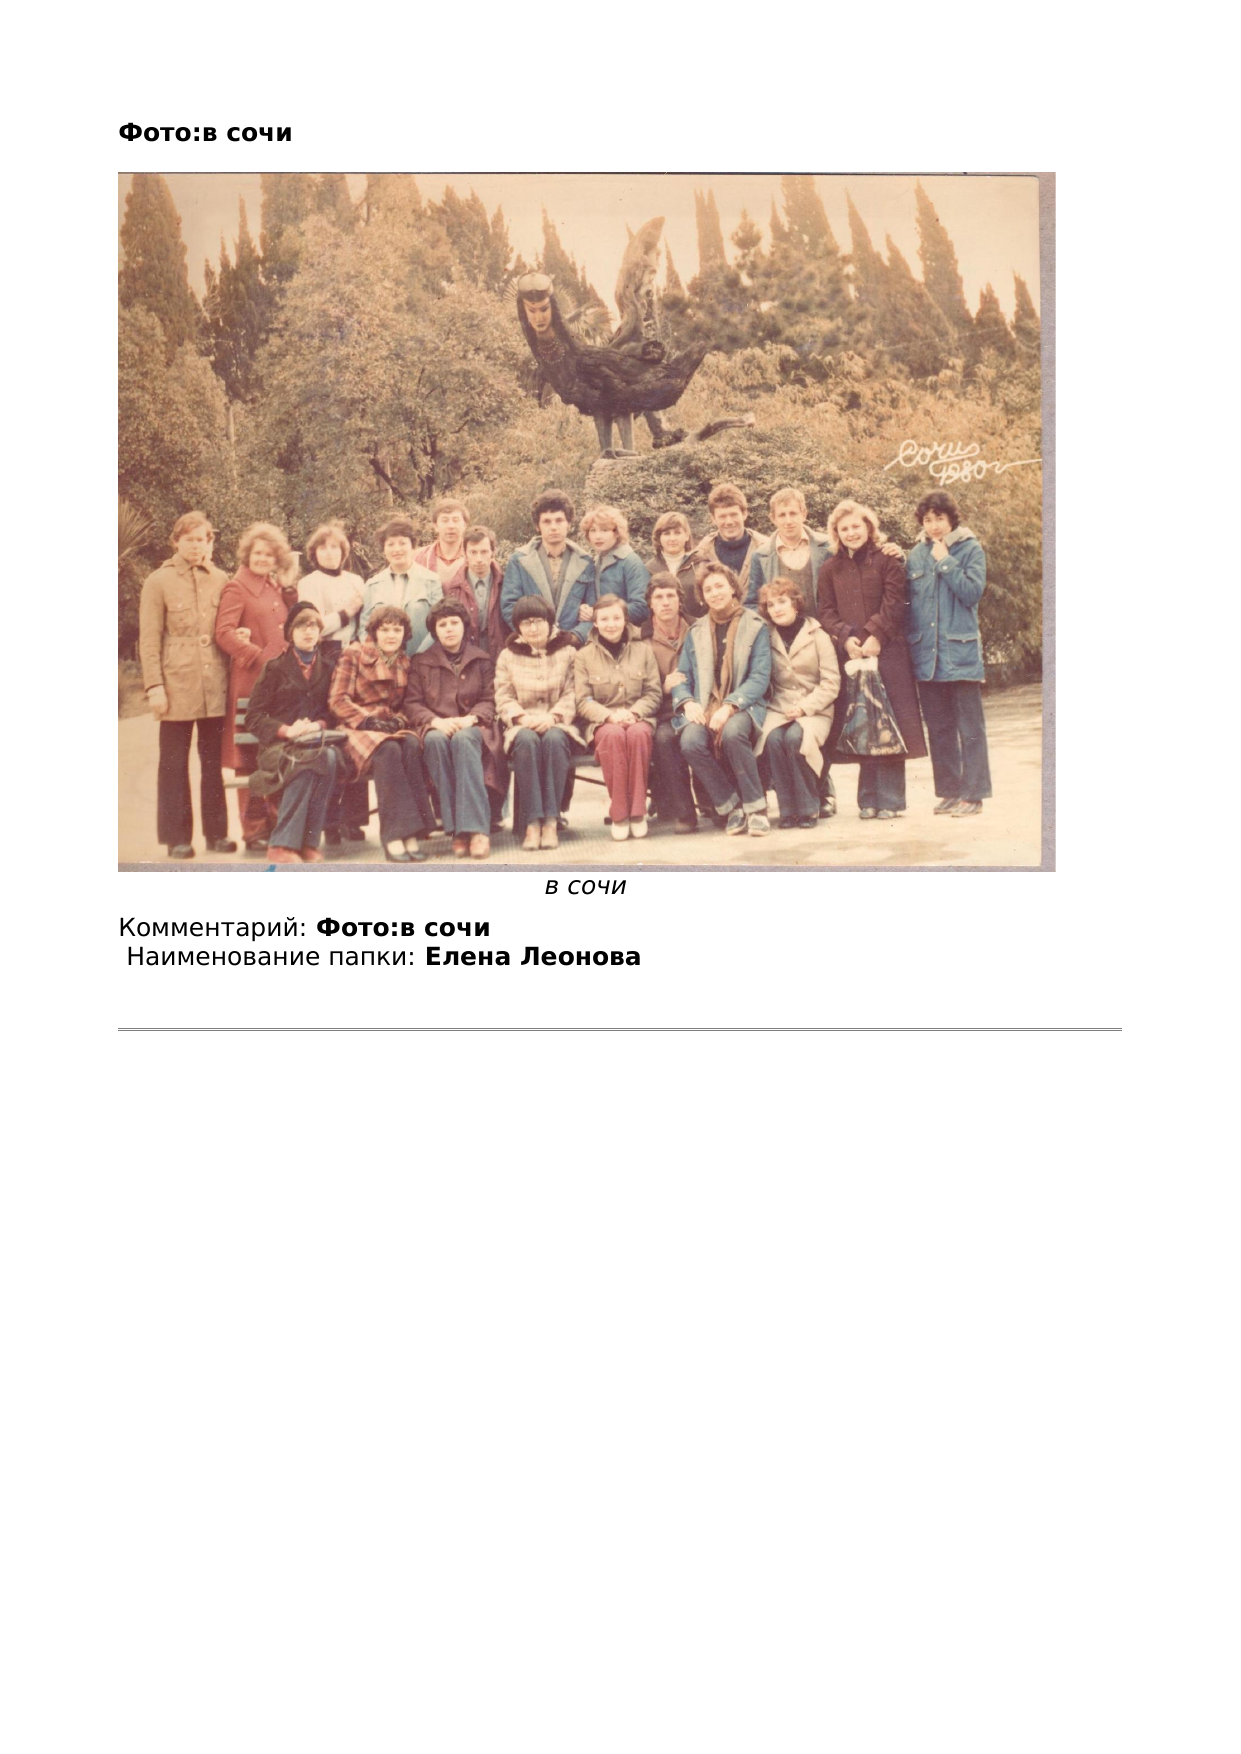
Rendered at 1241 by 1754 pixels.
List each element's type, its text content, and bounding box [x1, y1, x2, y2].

picture [118, 172, 1056, 872]
text в сочи [118, 872, 1056, 901]
text Комментарий: Фото:в сочи Наименование папки: Елена Леонова [118, 913, 1122, 1001]
subtitle Фото:в сочи [118, 118, 1122, 147]
